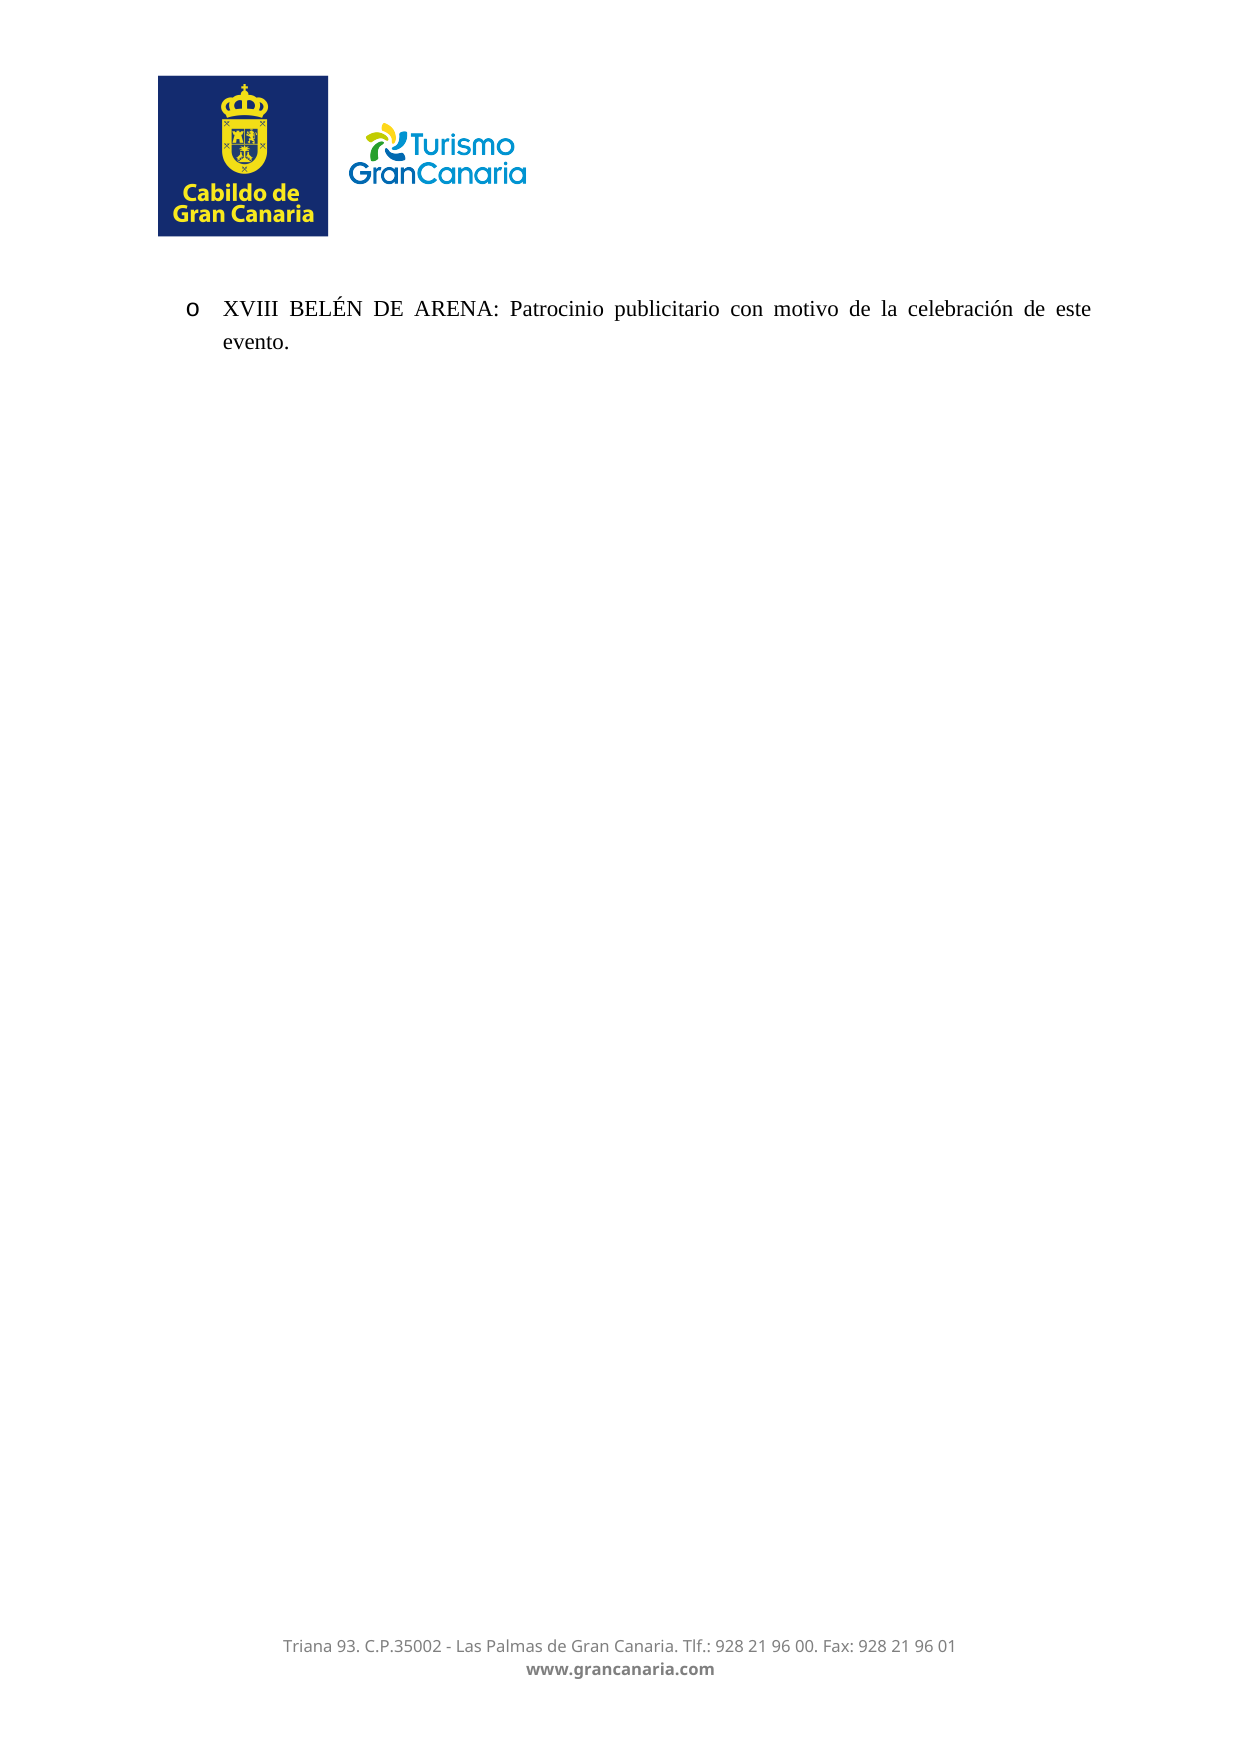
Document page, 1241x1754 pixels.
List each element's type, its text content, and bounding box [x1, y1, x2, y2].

list XVIII BELÉN DE ARENA: Patrocinio publicitario con motivo de la celebración de este evento. [185, 295, 1093, 354]
picture [145, 63, 555, 250]
